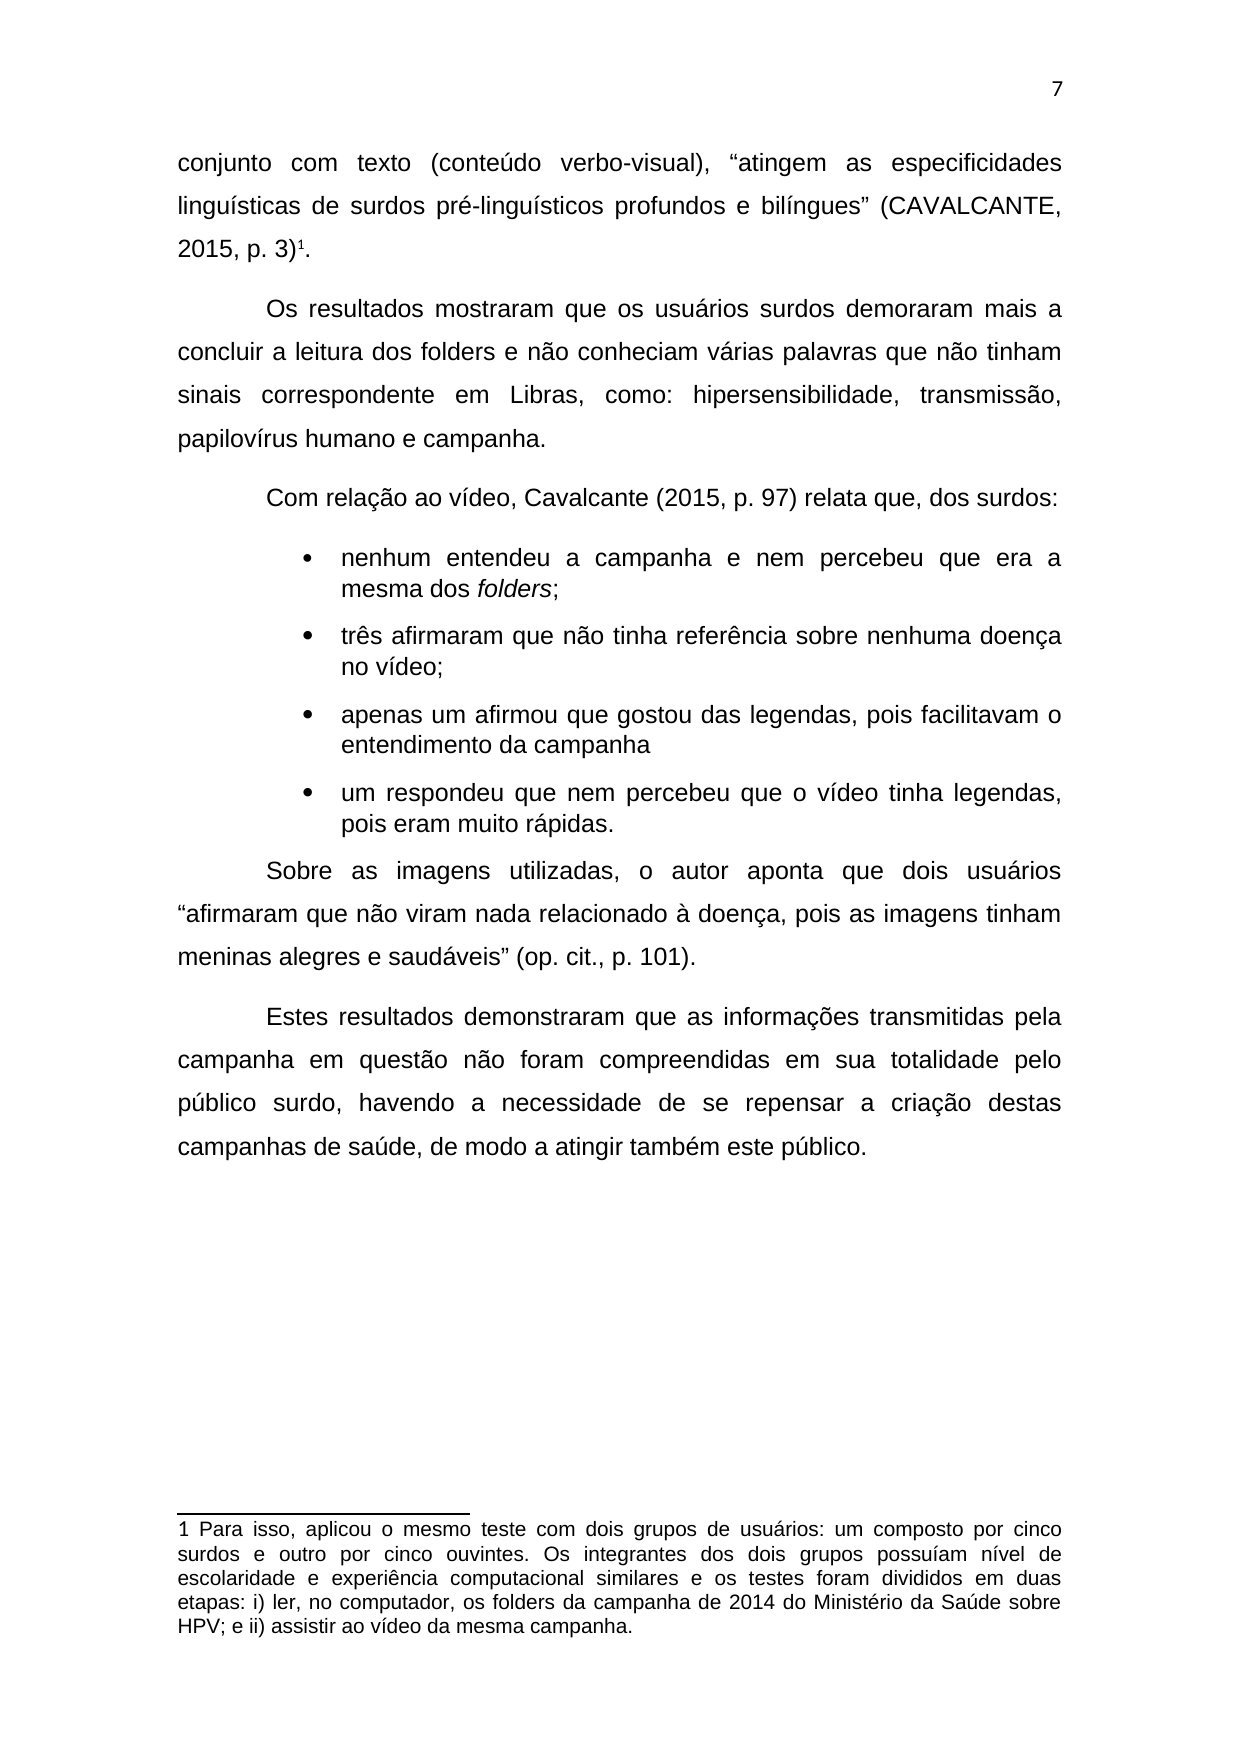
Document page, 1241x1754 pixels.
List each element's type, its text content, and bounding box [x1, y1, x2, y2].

list nenhum entendeu a campanha e nem percebeu que era a mesma dos folders; [303, 543, 1063, 603]
text Com relação ao vídeo, Cavalcante (2015, p. 97) relata que, dos surdos: [177, 483, 1063, 512]
text Sobre as imagens utilizadas, o autor aponta que dois usuários “afirmaram que não viram nada relacionado à doença, pois as imagens tinham meninas alegres e saudáveis” (op. cit., p. 101). [177, 856, 1063, 971]
text conjunto com texto (conteúdo verbo-visual), “atingem as especificidades linguísticas de surdos pré-linguísticos profundos e bilíngues” (CAVALCANTE, 2015, p. 3). [177, 148, 1063, 263]
list três afirmaram que não tinha referência sobre nenhuma doença no vídeo; [303, 621, 1063, 681]
text Os resultados mostraram que os usuários surdos demoraram mais a concluir a leitura dos folders e não conheciam várias palavras que não tinham sinais correspondente em Libras, como: hipersensibilidade, transmissão, papilovírus humano e campanha. [177, 294, 1063, 452]
list apenas um afirmou que gostou das legendas, pois facilitavam o entendimento da campanha [303, 699, 1063, 759]
list um respondeu que nem percebeu que o vídeo tinha legendas, pois eram muito rápidas. [303, 778, 1063, 837]
text Estes resultados demonstraram que as informações transmitidas pela campanha em questão não foram compreendidas em sua totalidade pelo público surdo, havendo a necessidade de se repensar a criação destas campanhas de saúde, de modo a atingir também este público. [177, 1002, 1063, 1160]
text Para isso, aplicou o mesmo teste com dois grupos de usuários: um composto por cinco surdos e outro por cinco ouvintes. Os integrantes dos dois grupos possuíam nível de escolaridade e experiência computacional similares e os testes foram divididos em duas etapas: i) ler, no computador, os folders da campanha de 2014 do Ministério da Saúde sobre HPV; e ii) assistir ao vídeo da mesma campanha. [177, 1514, 1063, 1638]
